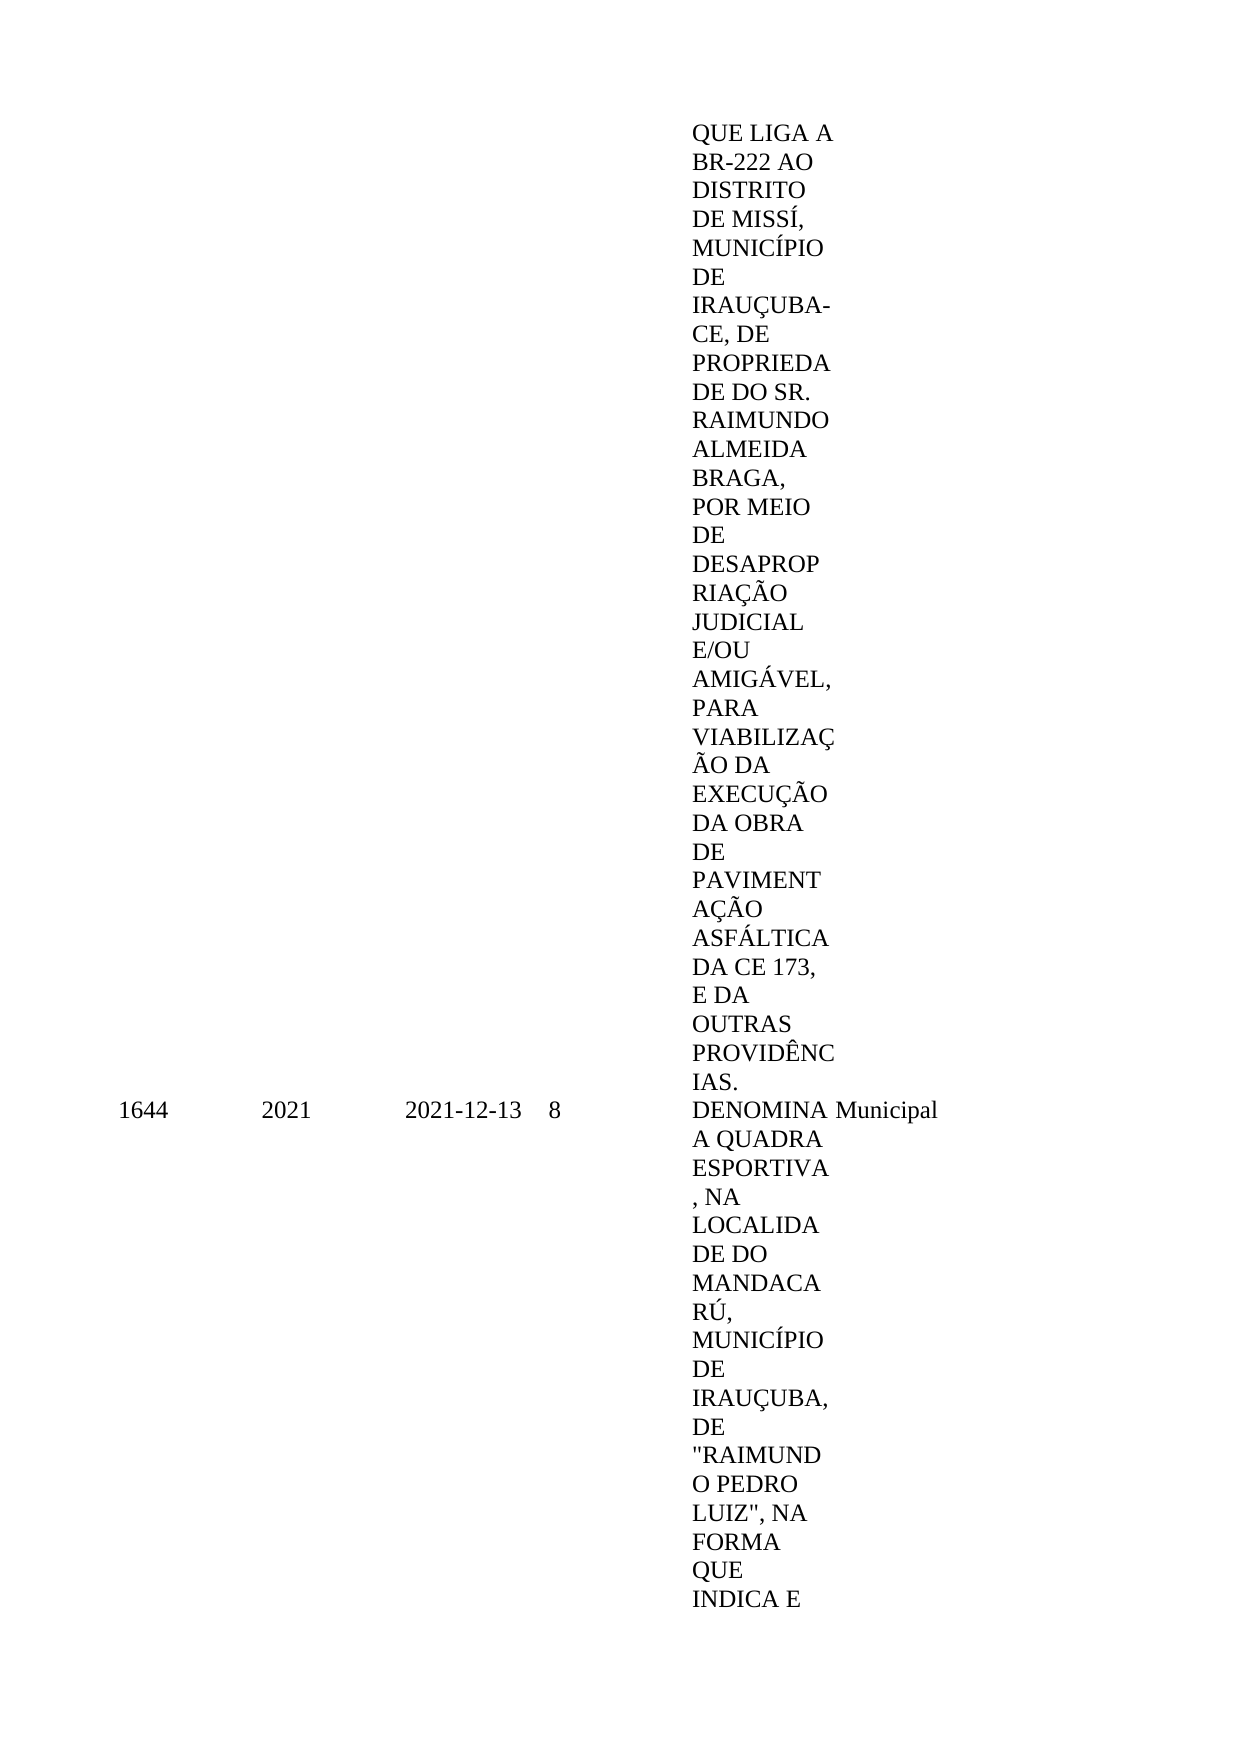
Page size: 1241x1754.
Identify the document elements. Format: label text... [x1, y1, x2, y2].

table_cell [405, 118, 548, 1096]
table_cell [979, 118, 1122, 1096]
table_cell [261, 118, 405, 1096]
table_cell 8 [548, 1096, 692, 1613]
table_cell QUE LIGA A BR-222 AO DISTRITO DE MISSÍ, MUNICÍPIO DE IRAUÇUBA-CE, DE PROPRIEDADE DO SR. RAIMUNDO ALMEIDA BRAGA, POR MEIO DE DESAPROPRIAÇÃO JUDICIAL E/OU AMIGÁVEL, PARA VIABILIZAÇÃO DA EXECUÇÃO DA OBRA DE PAVIMENTAÇÃO ASFÁLTICA DA CE 173, E DA OUTRAS PROVIDÊNCIAS. [692, 118, 835, 1096]
table_cell DENOMINA A QUADRA ESPORTIVA, NA LOCALIDADE DO MANDACARÚ, MUNICÍPIO DE IRAUÇUBA, DE "RAIMUNDO PEDRO LUIZ", NA FORMA QUE INDICA E [692, 1096, 835, 1613]
table_cell 2021 [261, 1096, 405, 1613]
table_cell [548, 118, 692, 1096]
table_cell [118, 118, 261, 1096]
table_cell [835, 118, 979, 1096]
table_cell Municipal [835, 1096, 979, 1613]
table_cell [979, 1096, 1122, 1613]
table_cell 2021-12-13 [405, 1096, 548, 1613]
table_cell 1644 [118, 1096, 261, 1613]
